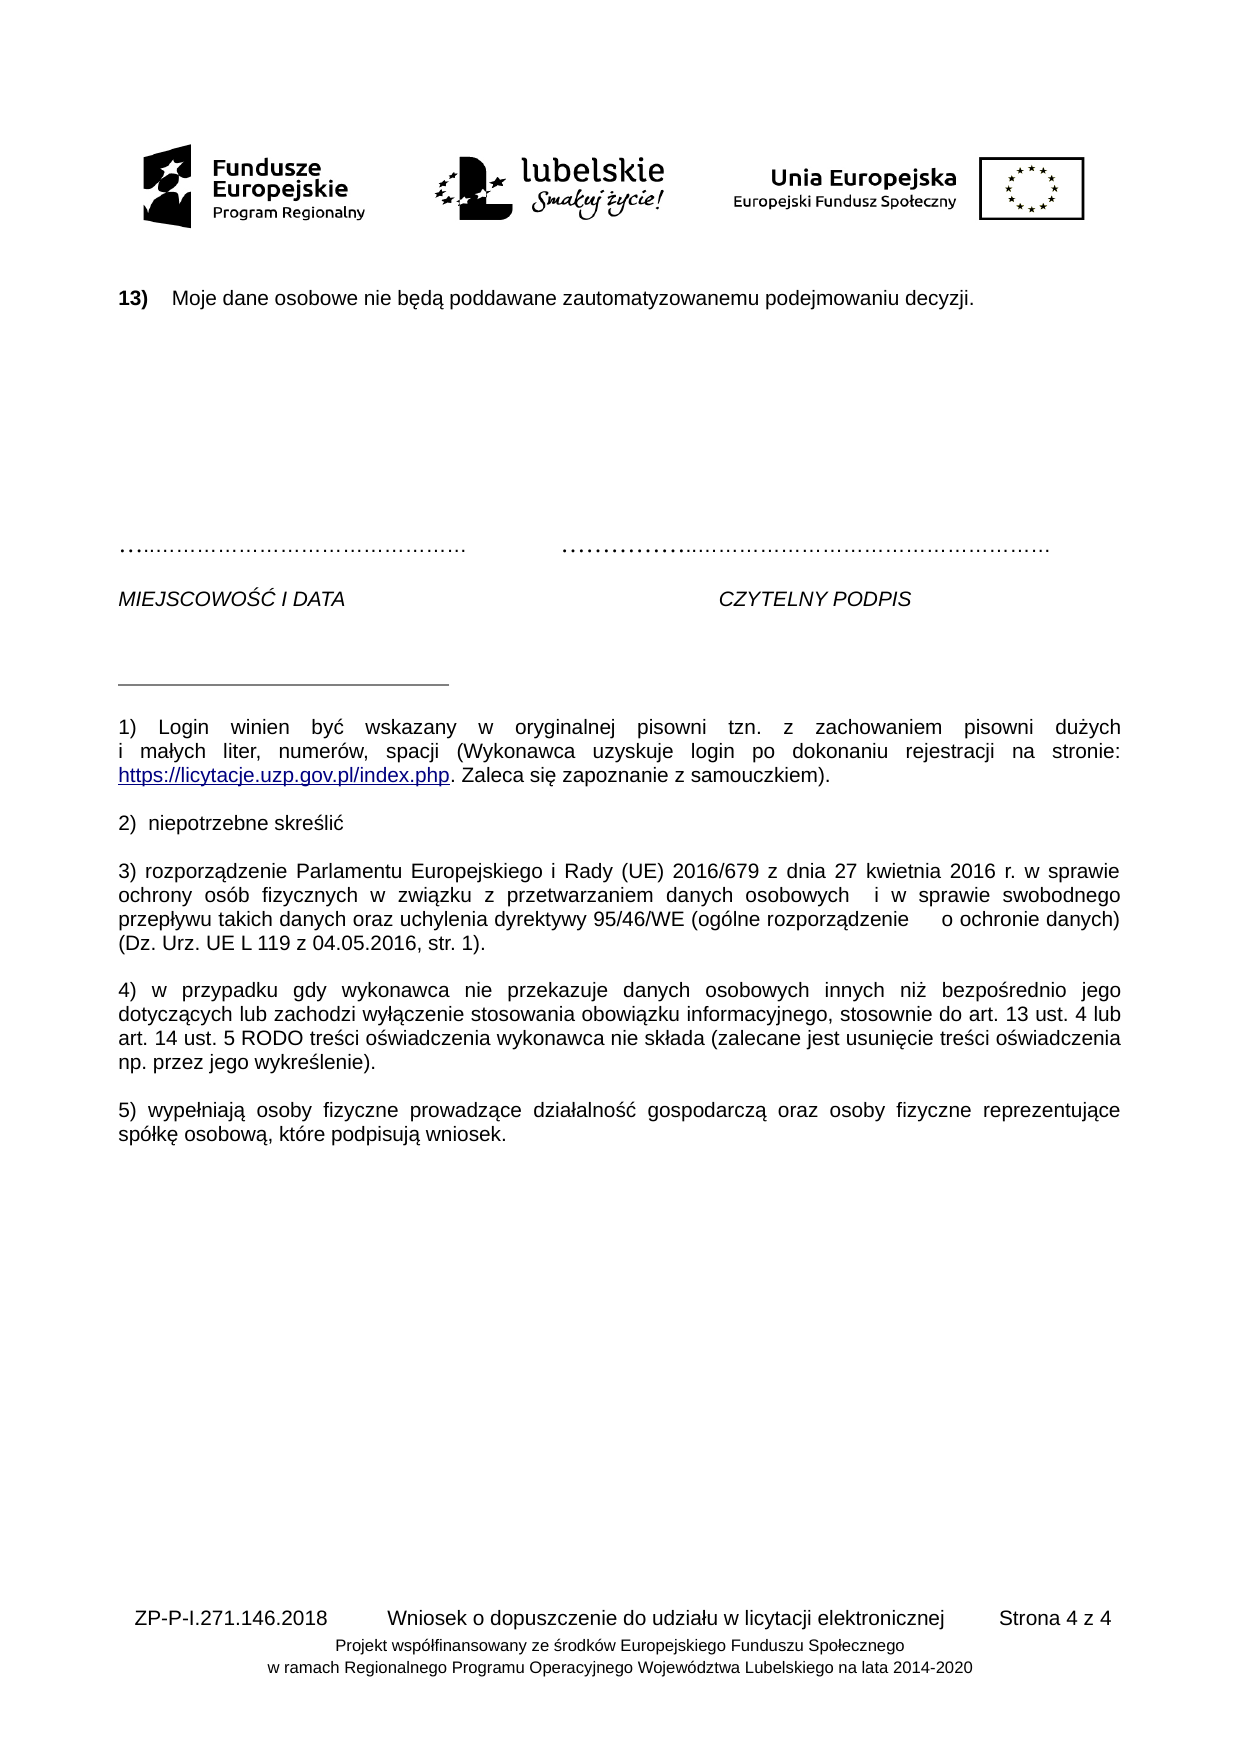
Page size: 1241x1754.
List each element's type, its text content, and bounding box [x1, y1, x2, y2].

table_cell CZYTELNY PODPIS [560, 587, 1077, 641]
table_header ……………..…………………………………………… [560, 529, 1077, 587]
table_cell MIEJSCOWOŚĆ I DATA [118, 587, 560, 641]
table_header …..……………………………………… [118, 529, 560, 587]
text 2) niepotrzebne skreślić [118, 811, 1122, 834]
text 5) wypełniają osoby fizyczne prowadzące działalność gospodarczą oraz osoby fizyczne reprezentujące spółkę osobową, które podpisują wniosek. [118, 1098, 1122, 1146]
text 1) Login winien być wskazany w oryginalnej pisowni tzn. z zachowaniem pisowni dużych i małych liter, numerów, spacji (Wykonawca uzyskuje login po dokonaniu rejestracji na stronie: https://licytacje.uzp.gov.pl/index.php. Zaleca się zapoznanie z samouczkiem). [118, 715, 1122, 787]
picture [118, 113, 1109, 257]
text 3) rozporządzenie Parlamentu Europejskiego i Rady (UE) 2016/679 z dnia 27 kwietnia 2016 r. w sprawie ochrony osób fizycznych w związku z przetwarzaniem danych osobowych i w sprawie swobodnego przepływu takich danych oraz uchylenia dyrektywy 95/46/WE (ogólne rozporządzenie o ochronie danych) (Dz. Urz. UE L 119 z 04.05.2016, str. 1). [118, 858, 1122, 954]
text 13) Moje dane osobowe nie będą poddawane zautomatyzowanemu podejmowaniu decyzji. [118, 286, 1122, 310]
text 4) w przypadku gdy wykonawca nie przekazuje danych osobowych innych niż bezpośrednio jego dotyczących lub zachodzi wyłączenie stosowania obowiązku informacyjnego, stosownie do art. 13 ust. 4 lub art. 14 ust. 5 RODO treści oświadczenia wykonawca nie składa (zalecane jest usunięcie treści oświadczenia np. przez jego wykreślenie). [118, 978, 1122, 1074]
